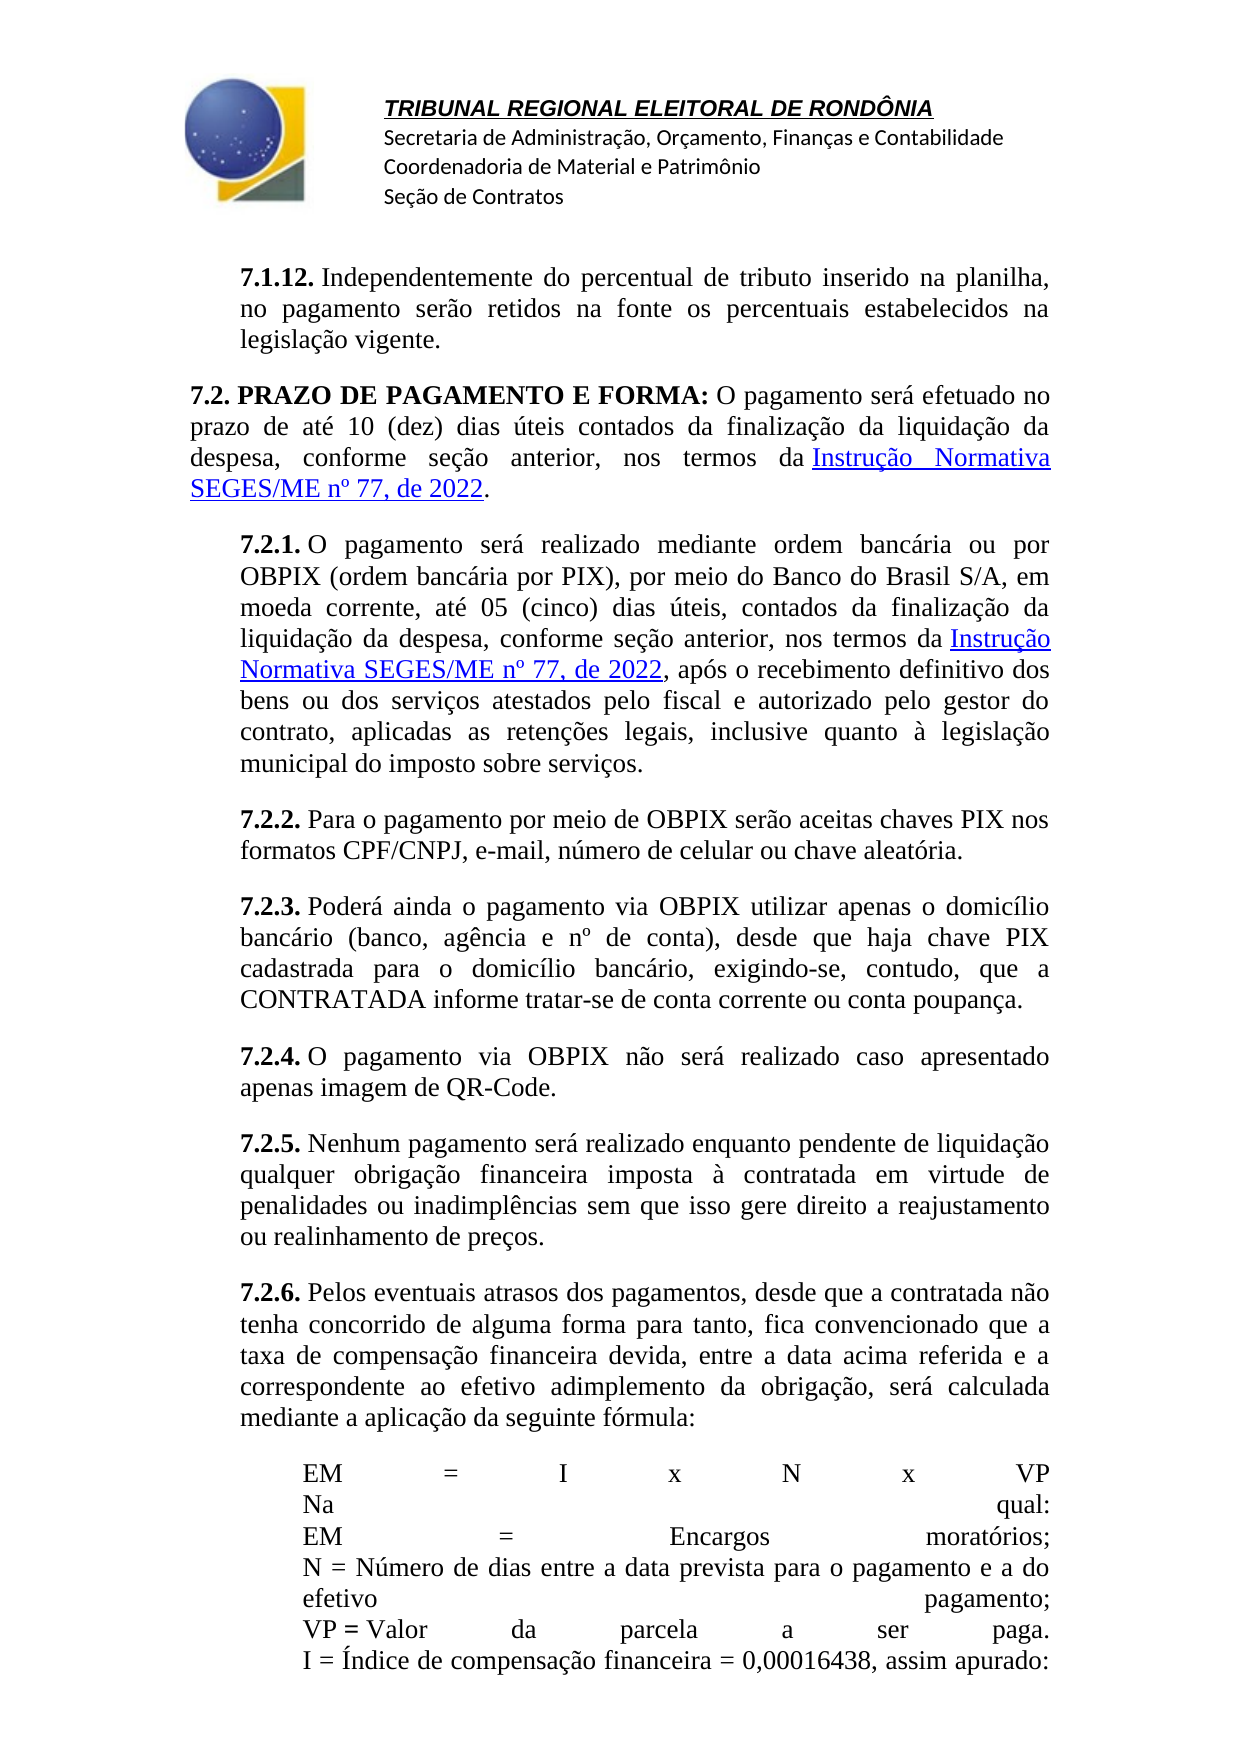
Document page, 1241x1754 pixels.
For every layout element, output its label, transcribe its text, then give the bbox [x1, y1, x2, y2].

text 7.2.6. Pelos eventuais atrasos dos pagamentos, desde que a contratada não tenha concorrido de alguma forma para tanto, fica convencionado que a taxa de compensação financeira devida, entre a data acima referida e a correspondente ao efetivo adimplemento da obrigação, será calculada mediante a aplicação da seguinte fórmula: [240, 1277, 1051, 1432]
text EM = I x N x VP Na qual: EM = Encargos moratórios; N = Número de dias entre a data prevista para o pagamento e a do efetivo pagamento; VP = Valor da parcela a ser paga. I = Índice de compensação financeira = 0,00016438, assim apurado: [302, 1457, 1051, 1675]
text 7.2.1. O pagamento será realizado mediante ordem bancária ou por OBPIX (ordem bancária por PIX), por meio do Banco do Brasil S/A, em moeda corrente, até 05 (cinco) dias úteis, contados da finalização da liquidação da despesa, conforme seção anterior, nos termos da Instrução Normativa SEGES/ME nº 77, de 2022, após o recebimento definitivo dos bens ou dos serviços atestados pelo fiscal e autorizado pelo gestor do contrato, aplicadas as retenções legais, inclusive quanto à legislação municipal do imposto sobre serviços. [240, 529, 1051, 778]
text 7.2.2. Para o pagamento por meio de OBPIX serão aceitas chaves PIX nos formatos CPF/CNPJ, e-mail, número de celular ou chave aleatória. [240, 803, 1051, 865]
text 7.2.3. Poderá ainda o pagamento via OBPIX utilizar apenas o domicílio bancário (banco, agência e nº de conta), desde que haja chave PIX cadastrada para o domicílio bancário, exigindo-se, contudo, que a CONTRATADA informe tratar-se de conta corrente ou conta poupança. [240, 890, 1051, 1015]
text 7.1.12. Independentemente do percentual de tributo inserido na planilha, no pagamento serão retidos na fonte os percentuais estabelecidos na legislação vigente. [240, 261, 1051, 354]
text 7.2.5. Nenhum pagamento será realizado enquanto pendente de liquidação qualquer obrigação financeira imposta à contratada em virtude de penalidades ou inadimplências sem que isso gere direito a reajustamento ou realinhamento de preços. [240, 1127, 1051, 1252]
text 7.2.4. O pagamento via OBPIX não será realizado caso apresentado apenas imagem de QR-Code. [240, 1040, 1051, 1102]
text 7.2. PRAZO DE PAGAMENTO E FORMA: O pagamento será efetuado no prazo de até 10 (dez) dias úteis contados da finalização da liquidação da despesa, conforme seção anterior, nos termos da Instrução Normativa SEGES/ME nº 77, de 2022. [190, 379, 1051, 504]
